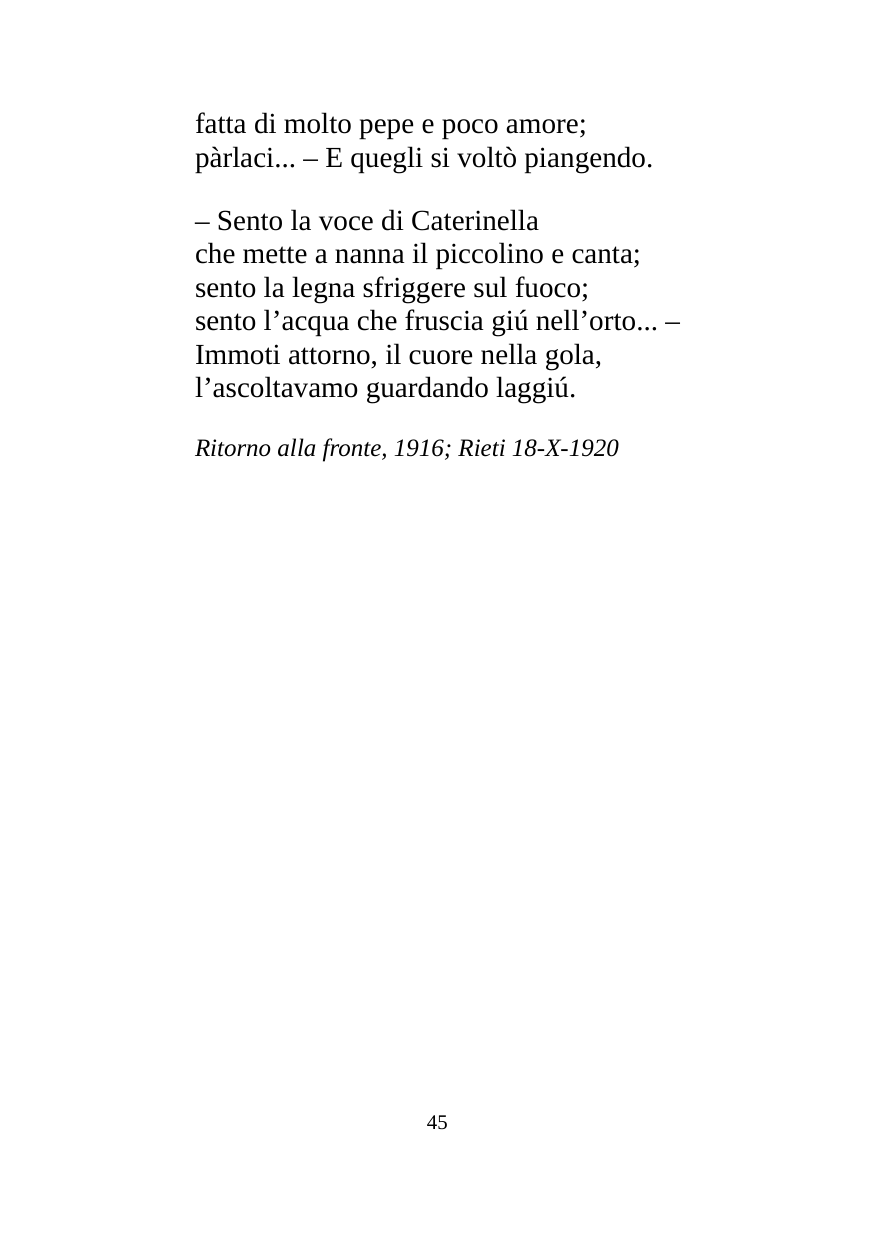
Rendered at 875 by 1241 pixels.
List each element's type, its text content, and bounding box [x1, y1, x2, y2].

text Ritorno alla fronte, 1916; Rieti 18-X-1920 [195, 433, 768, 462]
text – Sento la voce di Caterinella che mette a nanna il piccolino e canta; sento la legna sfriggere sul fuoco; sento l’acqua che fruscia giú nell’orto... – Immoti attorno, il cuore nella gola, l’ascoltavamo guardando laggiú. [195, 203, 768, 404]
text fatta di molto pepe e poco amore; pàrlaci... – E quegli si voltò piangendo. [195, 106, 768, 173]
